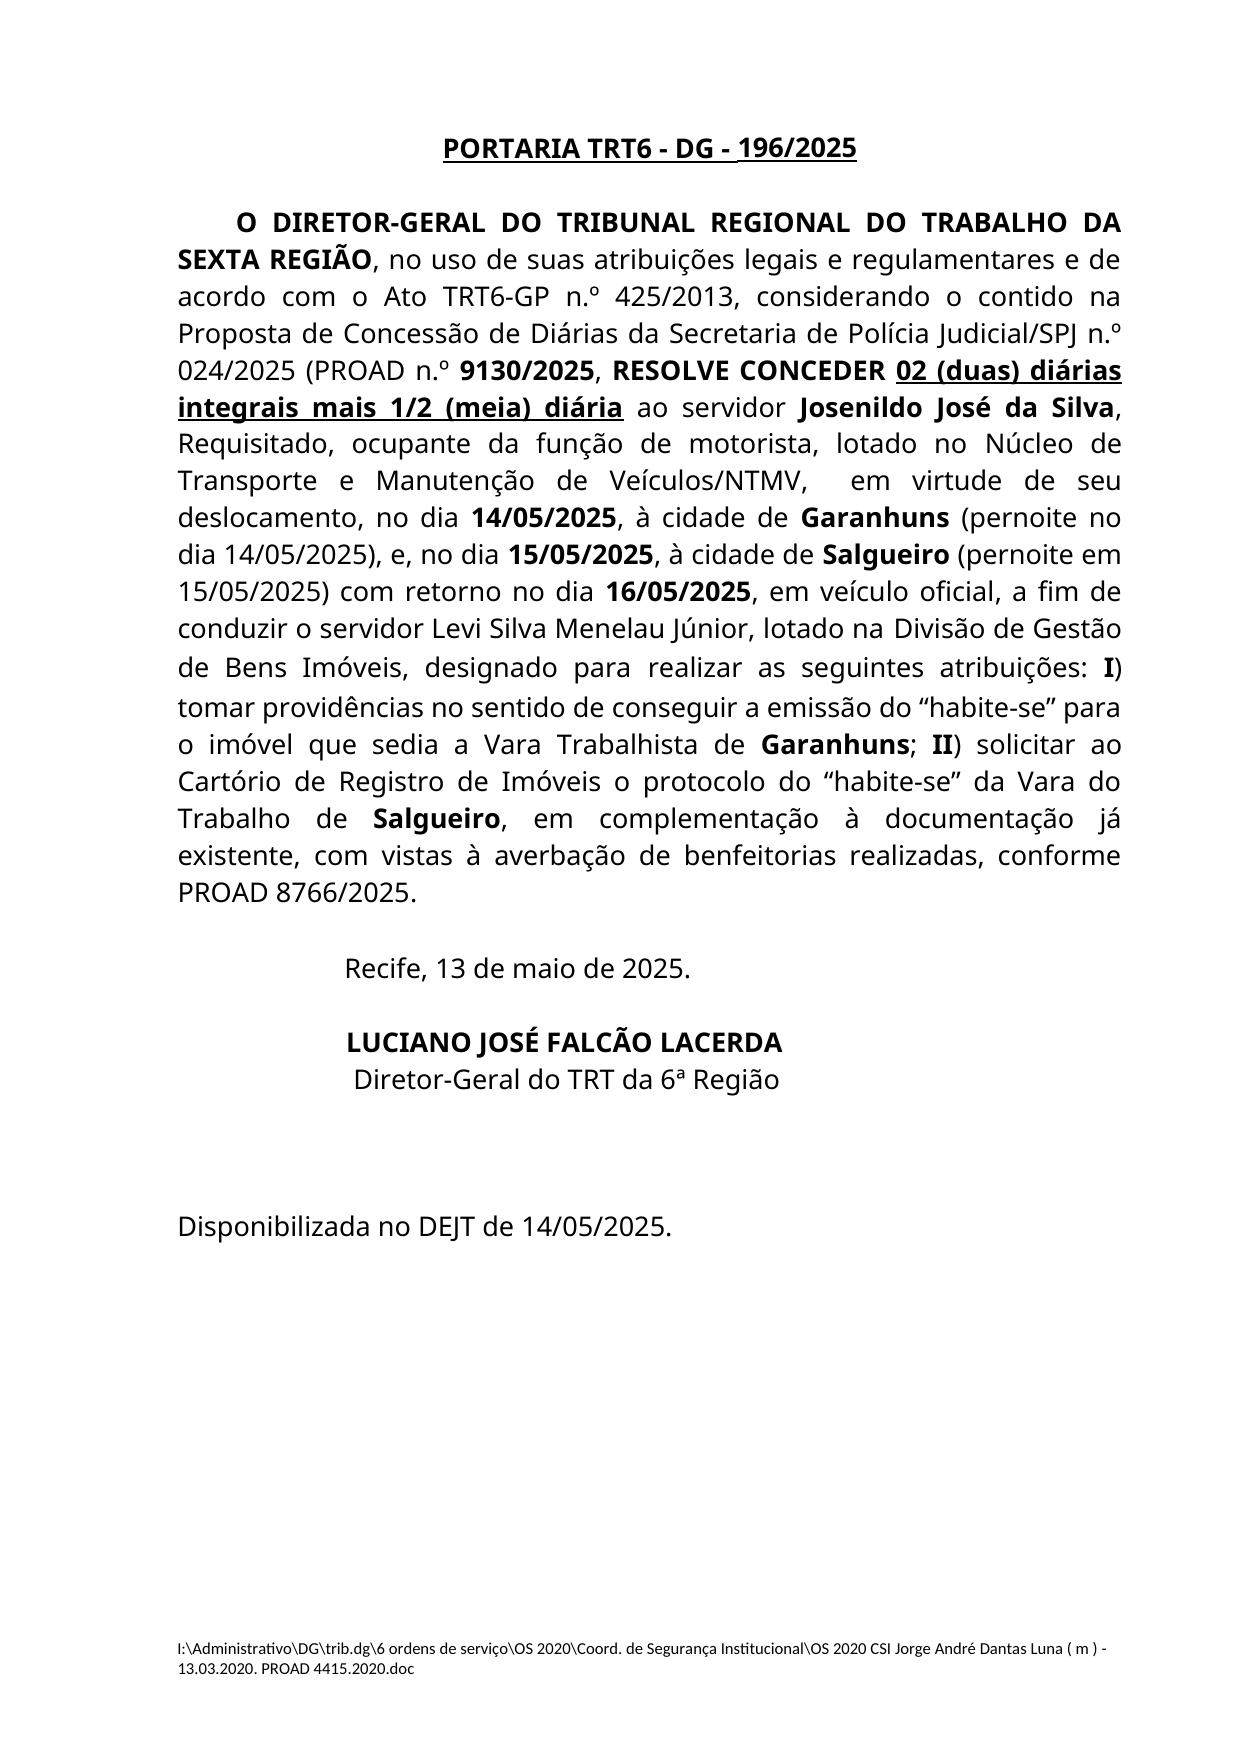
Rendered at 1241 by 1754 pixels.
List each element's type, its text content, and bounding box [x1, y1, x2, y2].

subtitle Diretor-Geral do TRT da 6ª Região [177, 1060, 1122, 1097]
subtitle LUCIANO JOSÉ FALCÃO LACERDA [177, 1023, 1122, 1060]
subtitle O DIRETOR-GERAL DO TRIBUNAL REGIONAL DO TRABALHO DA SEXTA REGIÃO, no uso de suas atribuições legais e regulamentares e de acordo com o Ato TRT6-GP n.º 425/2013, considerando o contido na Proposta de Concessão de Diárias da Secretaria de Polícia Judicial/SPJ n.º 024/2025 (PROAD n.º 9130/2025, RESOLVE CONCEDER 02 (duas) diárias integrais mais 1/2 (meia) diária ao servidor Josenildo José da Silva, Requisitado, ocupante da função de motorista, lotado no Núcleo de Transporte e Manutenção de Veículos/NTMV, em virtude de seu deslocamento, no dia 14/05/2025, à cidade de Garanhuns (pernoite no dia 14/05/2025), e, no dia 15/05/2025, à cidade de Salgueiro (pernoite em 15/05/2025) com retorno no dia 16/05/2025, em veículo oficial, a fim de conduzir o servidor Levi Silva Menelau Júnior, lotado na Divisão de Gestão de Bens Imóveis, designado para realizar as seguintes atribuições: I) tomar providências no sentido de conseguir a emissão do “habite-se” para o imóvel que sedia a Vara Trabalhista de Garanhuns; II) solicitar ao Cartório de Registro de Imóveis o protocolo do “habite-se” da Vara do Trabalho de Salgueiro, em complementação à documentação já existente, com vistas à averbação de benfeitorias realizadas, conforme PROAD 8766/2025. [177, 204, 1122, 910]
subtitle Disponibilizada no DEJT de 14/05/2025. [177, 1208, 1122, 1244]
subtitle Recife, 13 de maio de 2025. [177, 949, 1122, 986]
subtitle PORTARIA TRT6 - DG - 196/2025 [177, 129, 1122, 167]
